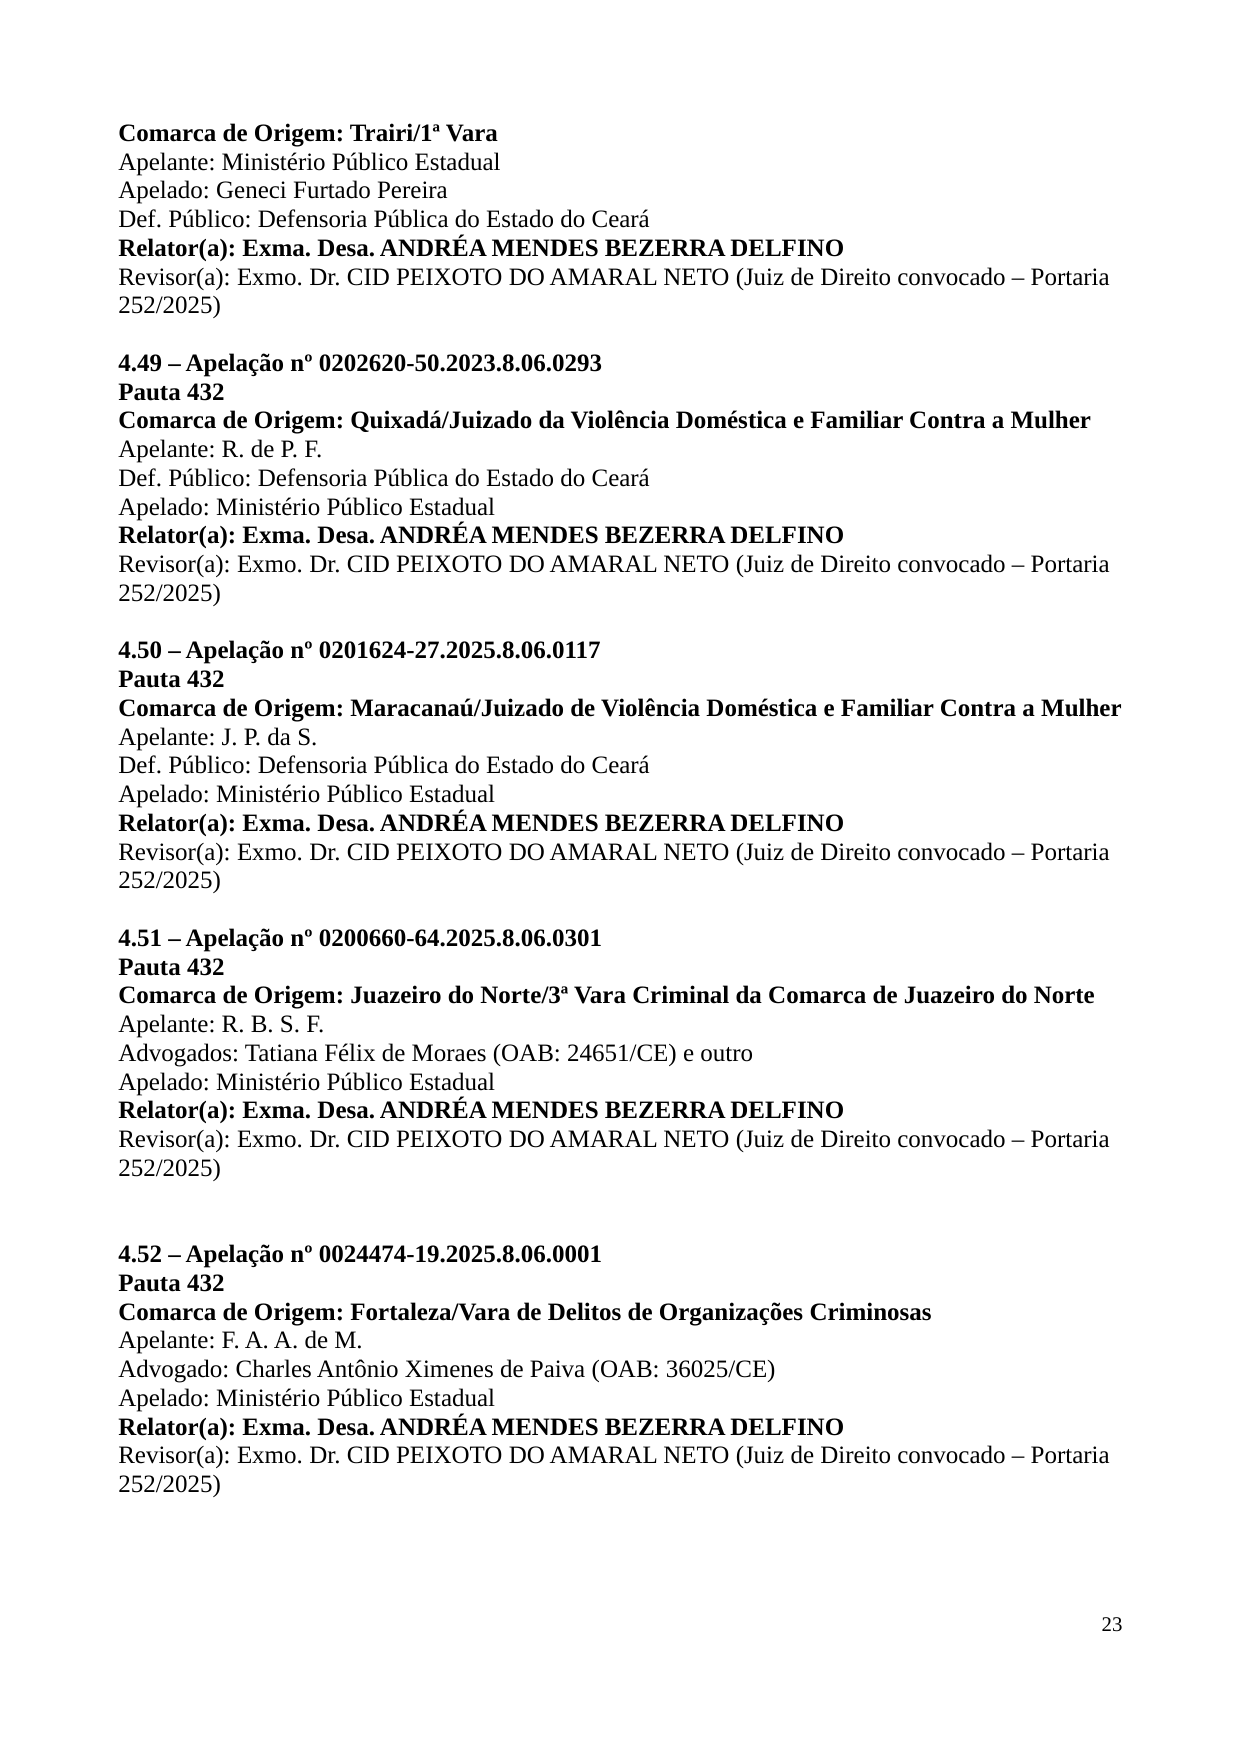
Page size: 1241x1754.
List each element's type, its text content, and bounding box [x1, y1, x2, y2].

text Pauta 432 [118, 952, 1122, 981]
text Revisor(a): Exmo. Dr. CID PEIXOTO DO AMARAL NETO (Juiz de Direito convocado – Portaria 252/2025) [118, 549, 1122, 607]
text 4.49 – Apelação nº 0202620-50.2023.8.06.0293 [118, 348, 1122, 377]
text Apelado: Ministério Público Estadual [118, 492, 1122, 521]
text Apelado: Ministério Público Estadual [118, 1383, 1122, 1412]
text 4.52 – Apelação nº 0024474-19.2025.8.06.0001 [118, 1239, 1122, 1268]
text Relator(a): Exma. Desa. ANDRÉA MENDES BEZERRA DELFINO [118, 1096, 1122, 1124]
text 4.50 – Apelação nº 0201624-27.2025.8.06.0117 [118, 636, 1122, 664]
text Apelado: Ministério Público Estadual [118, 1067, 1122, 1096]
text Revisor(a): Exmo. Dr. CID PEIXOTO DO AMARAL NETO (Juiz de Direito convocado – Portaria 252/2025) [118, 262, 1122, 319]
text Pauta 432 [118, 377, 1122, 406]
text Revisor(a): Exmo. Dr. CID PEIXOTO DO AMARAL NETO (Juiz de Direito convocado – Portaria 252/2025) [118, 1441, 1122, 1498]
text Apelante: Ministério Público Estadual [118, 147, 1122, 176]
text Comarca de Origem: Juazeiro do Norte/3ª Vara Criminal da Comarca de Juazeiro do Norte [118, 981, 1122, 1009]
text Relator(a): Exma. Desa. ANDRÉA MENDES BEZERRA DELFINO [118, 1412, 1122, 1441]
text Apelado: Geneci Furtado Pereira [118, 176, 1122, 204]
text Def. Público: Defensoria Pública do Estado do Ceará [118, 204, 1122, 233]
text Def. Público: Defensoria Pública do Estado do Ceará [118, 463, 1122, 492]
text Apelante: R. B. S. F. [118, 1009, 1122, 1038]
text Advogado: Charles Antônio Ximenes de Paiva (OAB: 36025/CE) [118, 1354, 1122, 1383]
text Apelante: F. A. A. de M. [118, 1326, 1122, 1354]
text Revisor(a): Exmo. Dr. CID PEIXOTO DO AMARAL NETO (Juiz de Direito convocado – Portaria 252/2025) [118, 1124, 1122, 1182]
text Comarca de Origem: Maracanaú/Juizado de Violência Doméstica e Familiar Contra a Mulher [118, 693, 1122, 722]
text Pauta 432 [118, 664, 1122, 693]
text Relator(a): Exma. Desa. ANDRÉA MENDES BEZERRA DELFINO [118, 233, 1122, 262]
text Relator(a): Exma. Desa. ANDRÉA MENDES BEZERRA DELFINO [118, 808, 1122, 837]
text Revisor(a): Exmo. Dr. CID PEIXOTO DO AMARAL NETO (Juiz de Direito convocado – Portaria 252/2025) [118, 837, 1122, 894]
text 4.51 – Apelação nº 0200660-64.2025.8.06.0301 [118, 923, 1122, 952]
text Relator(a): Exma. Desa. ANDRÉA MENDES BEZERRA DELFINO [118, 521, 1122, 549]
text Apelado: Ministério Público Estadual [118, 779, 1122, 808]
text Apelante: J. P. da S. [118, 722, 1122, 751]
text Comarca de Origem: Trairi/1ª Vara [118, 118, 1122, 147]
text Comarca de Origem: Fortaleza/Vara de Delitos de Organizações Criminosas [118, 1297, 1122, 1326]
text Advogados: Tatiana Félix de Moraes (OAB: 24651/CE) e outro [118, 1038, 1122, 1067]
text Pauta 432 [118, 1268, 1122, 1297]
text Apelante: R. de P. F. [118, 434, 1122, 463]
text Def. Público: Defensoria Pública do Estado do Ceará [118, 751, 1122, 779]
text Comarca de Origem: Quixadá/Juizado da Violência Doméstica e Familiar Contra a Mulher [118, 406, 1122, 434]
